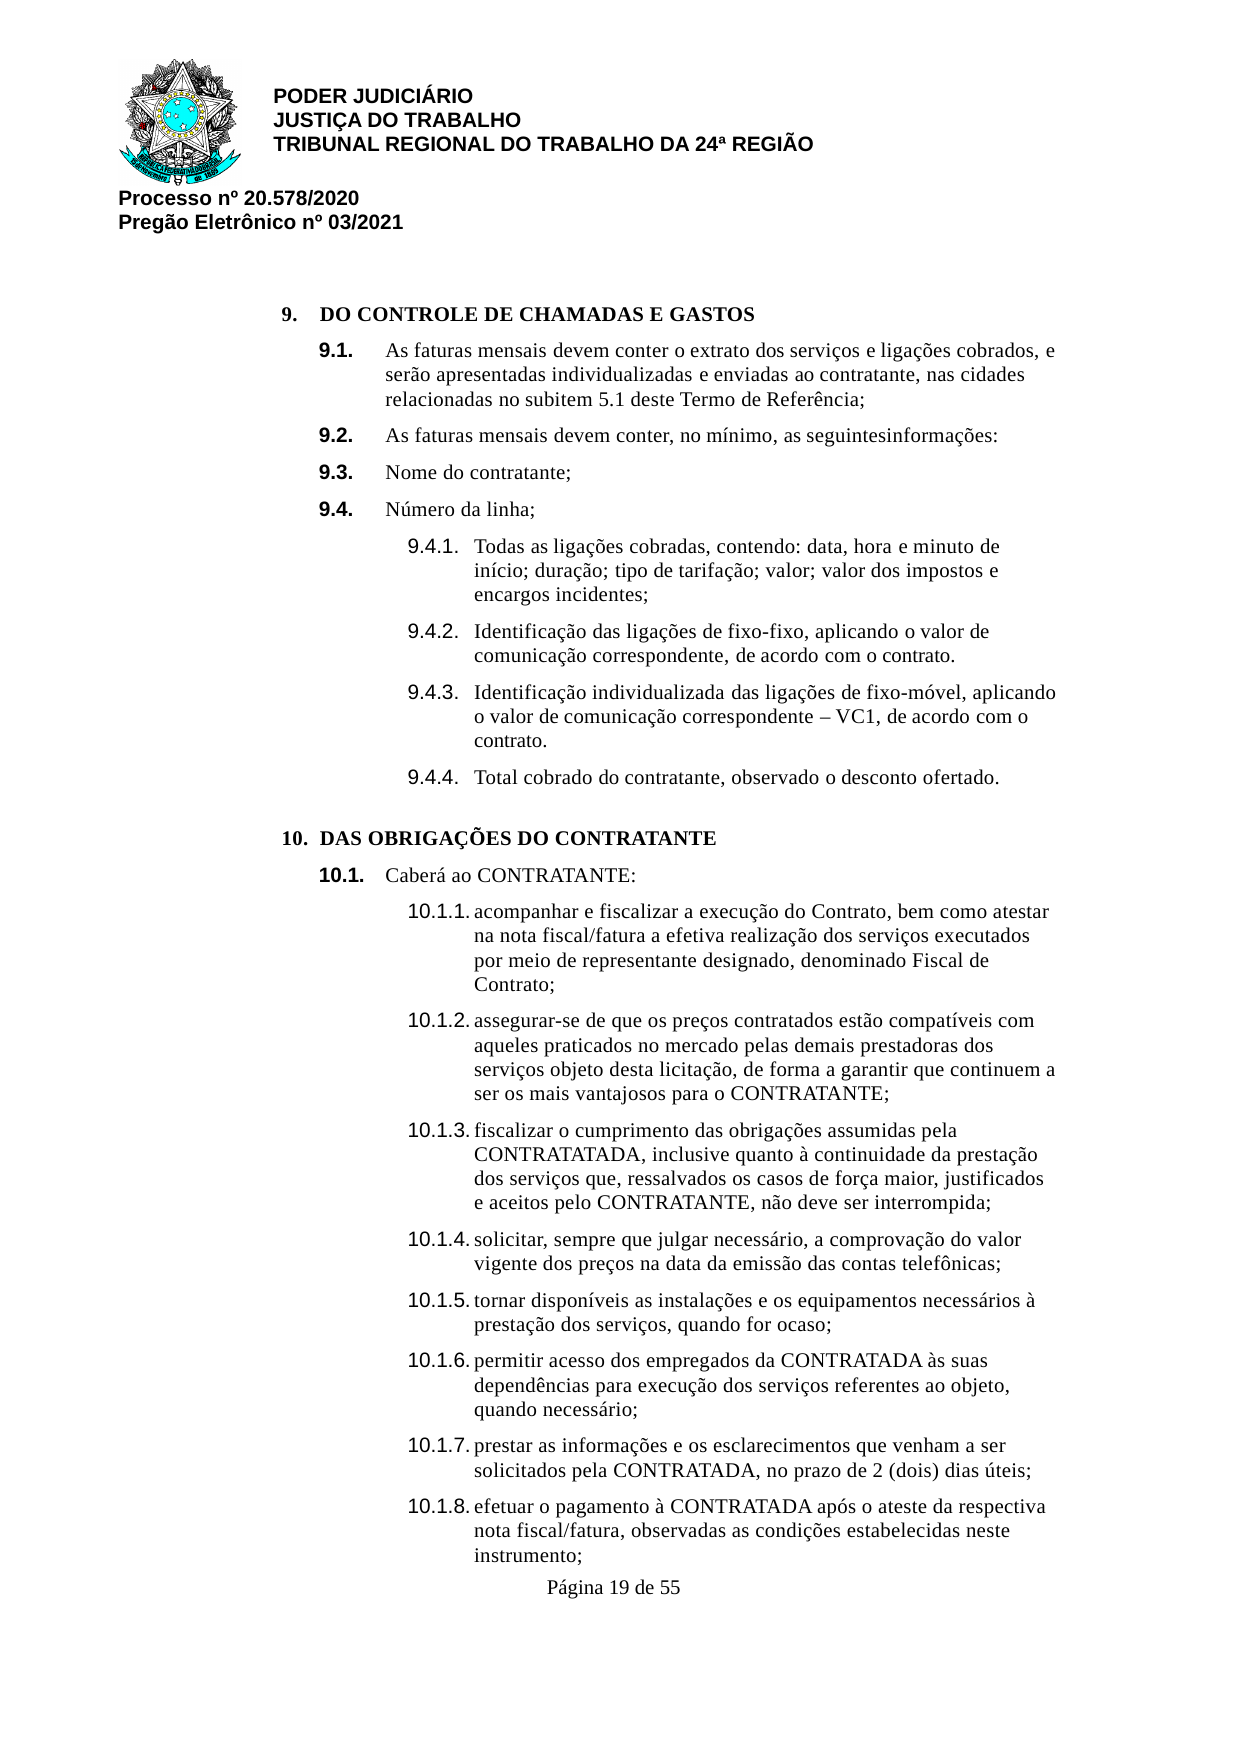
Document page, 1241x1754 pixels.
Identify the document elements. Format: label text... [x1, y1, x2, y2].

list assegurar-se de que os preços contratados estão compatíveis com aqueles praticados no mercado pelas demais prestadoras dos serviços objeto desta licitação, de forma a garantir que continuem a ser os mais vantajosos para o CONTRATANTE; [407, 1008, 1058, 1105]
list Identificação das ligações de fixo-fixo, aplicando o valor de comunicação correspondente, de acordo com o contrato. [407, 619, 1058, 667]
list fiscalizar o cumprimento das obrigações assumidas pela CONTRATATADA, inclusive quanto à continuidade da prestação dos serviços que, ressalvados os casos de força maior, justificados e aceitos pelo CONTRATANTE, não deve ser interrompida; [407, 1117, 1058, 1214]
list efetuar o pagamento à CONTRATADA após o ateste da respectiva nota fiscal/fatura, observadas as condições estabelecidas neste instrumento; [407, 1494, 1058, 1567]
list Identificação individualizada das ligações de fixo-móvel, aplicando o valor de comunicação correspondente – VC1, de acordo com o contrato. [407, 680, 1058, 752]
list tornar disponíveis as instalações e os equipamentos necessários à prestação dos serviços, quando for ocaso; [407, 1287, 1058, 1336]
picture [118, 59, 243, 186]
list Número da linha; [319, 497, 1058, 521]
list DAS OBRIGAÇÕES DO CONTRATANTE [281, 826, 1058, 850]
list Total cobrado do contratante, observado o desconto ofertado. [407, 765, 1058, 789]
list Todas as ligações cobradas, contendo: data, hora e minuto de início; duração; tipo de tarifação; valor; valor dos impostos e encargos incidentes; [407, 534, 1058, 606]
list acompanhar e fiscalizar a execução do Contrato, bem como atestar na nota fiscal/fatura a efetiva realização dos serviços executados por meio de representante designado, denominado Fiscal de Contrato; [407, 899, 1058, 996]
list DO CONTROLE DE CHAMADAS E GASTOS [281, 301, 1058, 326]
list Caberá ao CONTRATANTE: [319, 862, 1058, 887]
list permitir acesso dos empregados da CONTRATADA às suas dependências para execução dos serviços referentes ao objeto, quando necessário; [407, 1348, 1058, 1421]
list Nome do contratante; [319, 460, 1058, 484]
list As faturas mensais devem conter o extrato dos serviços e ligações cobrados, e serão apresentadas individualizadas e enviadas ao contratante, nas cidades relacionadas no subitem 5.1 deste Termo de Referência; [319, 338, 1058, 411]
list solicitar, sempre que julgar necessário, a comprovação do valor vigente dos preços na data da emissão das contas telefônicas; [407, 1226, 1058, 1275]
list As faturas mensais devem conter, no mínimo, as seguintesinformações: [319, 423, 1058, 447]
list prestar as informações e os esclarecimentos que venham a ser solicitados pela CONTRATADA, no prazo de 2 (dois) dias úteis; [407, 1433, 1058, 1482]
